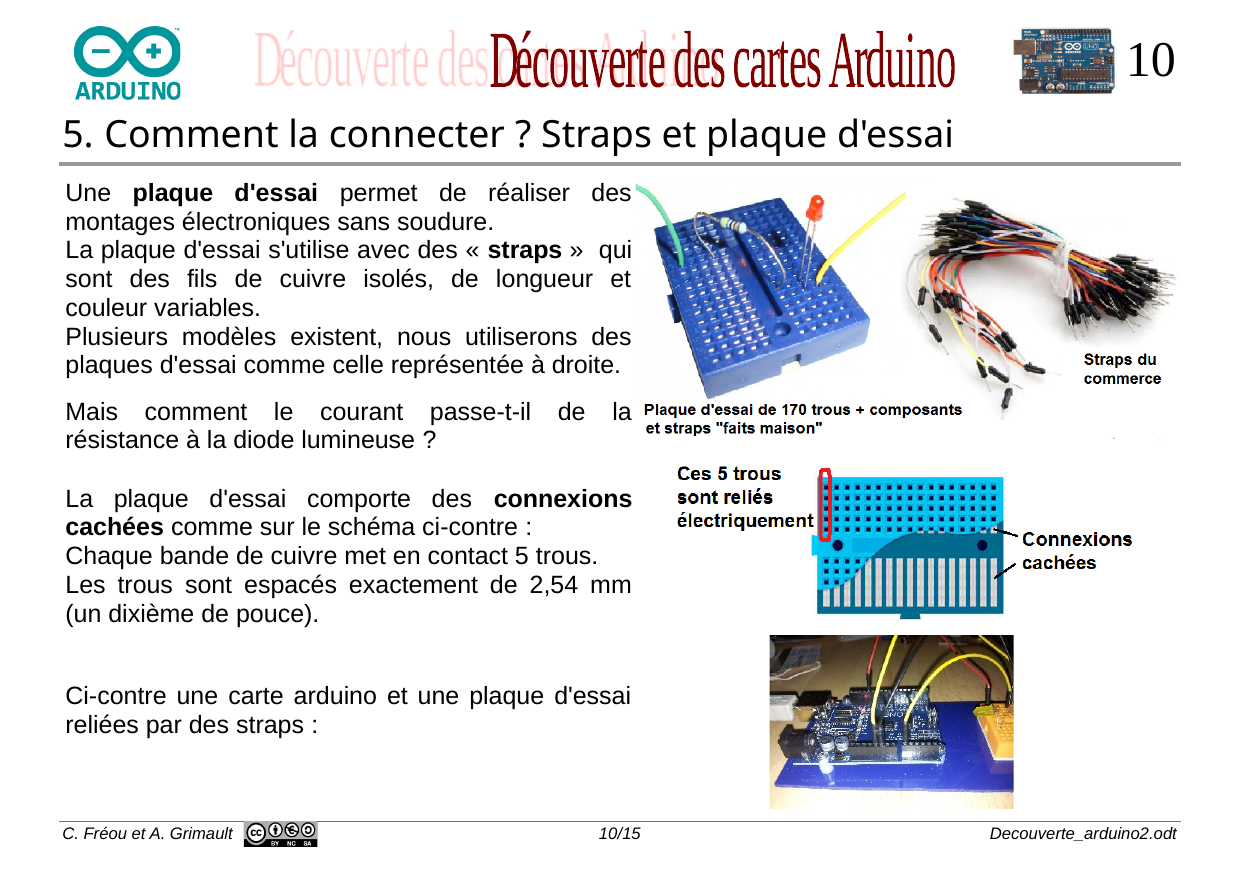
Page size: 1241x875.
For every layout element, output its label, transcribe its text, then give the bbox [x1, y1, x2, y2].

table_cell [1014, 652, 1182, 767]
table_cell [632, 459, 1182, 652]
table_cell [632, 652, 769, 767]
table_header Une plaque d'essai permet de réaliser des montages électroniques sans soudure. La plaque d'essai s'utilise avec des « straps » qui sont des fils de cuivre isolés, de longueur et couleur variables. Plusieurs modèles existent, nous utiliserons des plaques d'essai comme celle représentée à droite. Mais comment le courant passe-t-il de la résistance à la diode lumineuse ? [65, 178, 632, 459]
table_header [632, 178, 1182, 459]
table_cell Ci-contre une carte arduino et une plaque d'essai reliées par des straps : [65, 652, 632, 767]
picture [74, 26, 181, 102]
table_cell La plaque d'essai comporte des connexions cachées comme sur le schéma ci-contre : Chaque bande de cuivre met en contact 5 trous. Les trous sont espacés exactement de 2,54 mm (un dixième de pouce). [65, 459, 632, 652]
picture [671, 458, 1143, 624]
picture [243, 821, 318, 847]
picture [769, 635, 1014, 809]
picture [1008, 27, 1117, 94]
subtitle Comment la connecter ? Straps et plaque d'essai [59, 105, 1181, 162]
picture [635, 177, 1179, 443]
